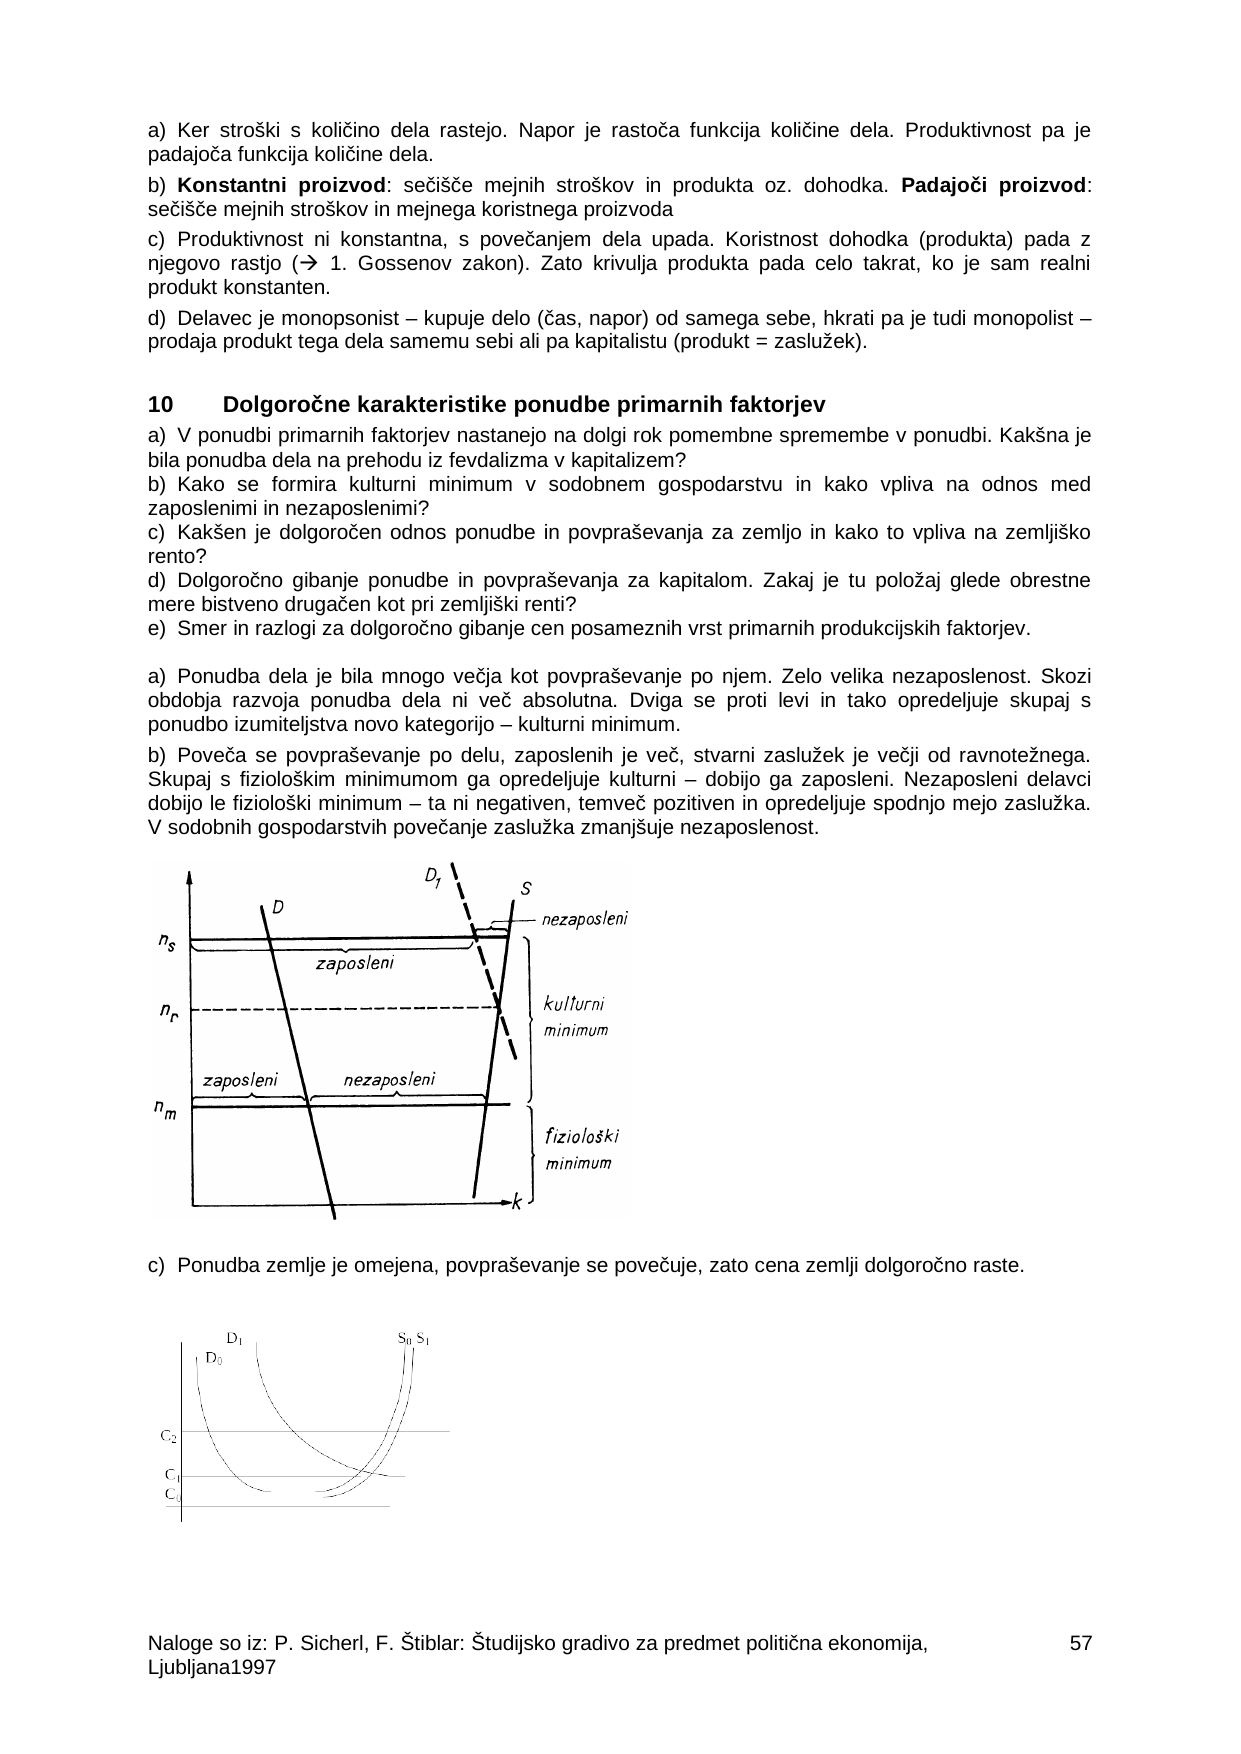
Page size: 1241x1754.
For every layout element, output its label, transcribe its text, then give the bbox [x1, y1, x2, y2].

list Ponudba dela je bila mnogo večja kot povpraševanje po njem. Zelo velika nezaposlenost. Skozi obdobja razvoja ponudba dela ni več absolutna. Dviga se proti levi in tako opredeljuje skupaj s ponudbo izumiteljstva novo kategorijo – kulturni minimum. [148, 664, 1093, 736]
picture [151, 861, 631, 1221]
subtitle Dolgoročne karakteristike ponudbe primarnih faktorjev [148, 390, 1093, 417]
list Produktivnost ni konstantna, s povečanjem dela upada. Koristnost dohodka (produkta) pada z njegovo rastjo ( 1. Gossenov zakon). Zato krivulja produkta pada celo takrat, ko je sam realni produkt konstanten. [148, 227, 1093, 299]
list Konstantni proizvod: sečišče mejnih stroškov in produkta oz. dohodka. Padajoči proizvod: sečišče mejnih stroškov in mejnega koristnega proizvoda [148, 173, 1093, 221]
list Ponudba zemlje je omejena, povpraševanje se povečuje, zato cena zemlji dolgoročno raste. [148, 1253, 1093, 1277]
list Ker stroški s količino dela rastejo. Napor je rastoča funkcija količine dela. Produktivnost pa je padajoča funkcija količine dela. [148, 118, 1093, 166]
list Kako se formira kulturni minimum v sodobnem gospodarstvu in kako vpliva na odnos med zaposlenimi in nezaposlenimi? [148, 472, 1093, 520]
list V ponudbi primarnih faktorjev nastanejo na dolgi rok pomembne spremembe v ponudbi. Kakšna je bila ponudba dela na prehodu iz fevdalizma v kapitalizem? [148, 423, 1093, 472]
list Poveča se povpraševanje po delu, zaposlenih je več, stvarni zaslužek je večji od ravnotežnega. Skupaj s fiziološkim minimumom ga opredeljuje kulturni – dobijo ga zaposleni. Nezaposleni delavci dobijo le fiziološki minimum – ta ni negativen, temveč pozitiven in opredeljuje spodnjo mejo zaslužka. V sodobnih gospodarstvih povečanje zaslužka zmanjšuje nezaposlenost. [148, 742, 1093, 839]
list Kakšen je dolgoročen odnos ponudbe in povpraševanja za zemljo in kako to vpliva na zemljiško rento? [148, 520, 1093, 568]
list Dolgoročno gibanje ponudbe in povpraševanja za kapitalom. Zakaj je tu položaj glede obrestne mere bistveno drugačen kot pri zemljiški renti? [148, 568, 1093, 616]
list Smer in razlogi za dolgoročno gibanje cen posameznih vrst primarnih produkcijskih faktorjev. [148, 616, 1093, 640]
list Delavec je monopsonist – kupuje delo (čas, napor) od samega sebe, hkrati pa je tudi monopolist – prodaja produkt tega dela samemu sebi ali pa kapitalistu (produkt = zaslužek). [148, 305, 1093, 353]
